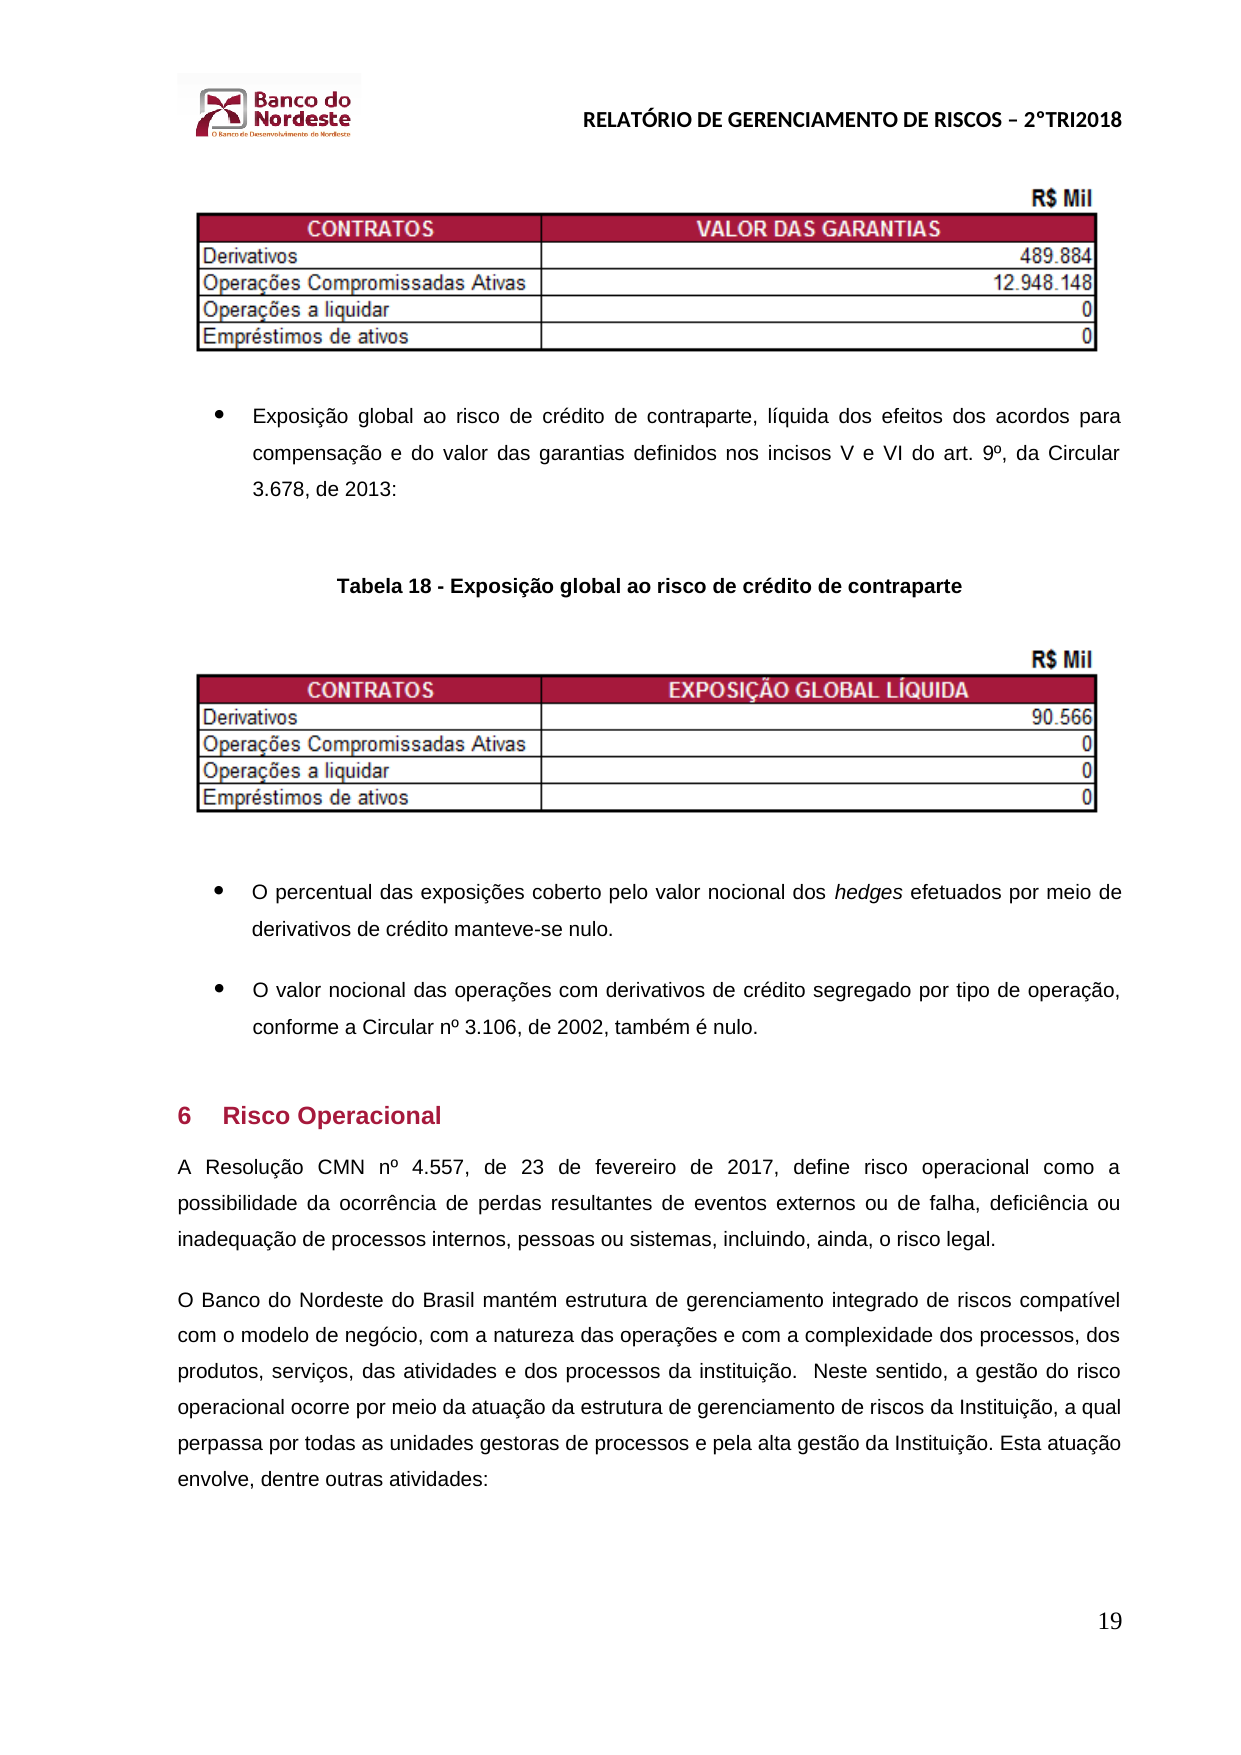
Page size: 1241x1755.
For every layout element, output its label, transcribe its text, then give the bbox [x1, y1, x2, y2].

text A Resolução CMN nº 4.557, de 23 de fevereiro de 2017, define risco operacional como a possibilidade da ocorrência de perdas resultantes de eventos externos ou de falha, deficiência ou inadequação de processos internos, pessoas ou sistemas, incluindo, ainda, o risco legal. [177, 1154, 1122, 1250]
list O percentual das exposições coberto pelo valor nocional dos hedges efetuados por meio de derivativos de crédito manteve-se nulo. [214, 880, 1122, 941]
list O valor nocional das operações com derivativos de crédito segregado por tipo de operação, conforme a Circular nº 3.106, de 2002, também é nulo. [215, 978, 1122, 1039]
subtitle Risco Operacional [177, 1101, 1122, 1129]
list Exposição global ao risco de crédito de contraparte, líquida dos efeitos dos acordos para compensação e do valor das garantias definidos nos incisos V e VI do art. 9º, da Circular 3.678, de 2013: [215, 404, 1122, 501]
text Tabela 18 - Exposição global ao risco de crédito de contraparte [177, 574, 1122, 598]
text O Banco do Nordeste do Brasil mantém estrutura de gerenciamento integrado de riscos compatível com o modelo de negócio, com a natureza das operações e com a complexidade dos processos, dos produtos, serviços, das atividades e dos processos da instituição. Neste sentido, a gestão do risco operacional ocorre por meio da atuação da estrutura de gerenciamento de riscos da Instituição, a qual perpassa por todas as unidades gestoras de processos e pela alta gestão da Instituição. Esta atuação envolve, dentre outras atividades: [177, 1287, 1122, 1491]
